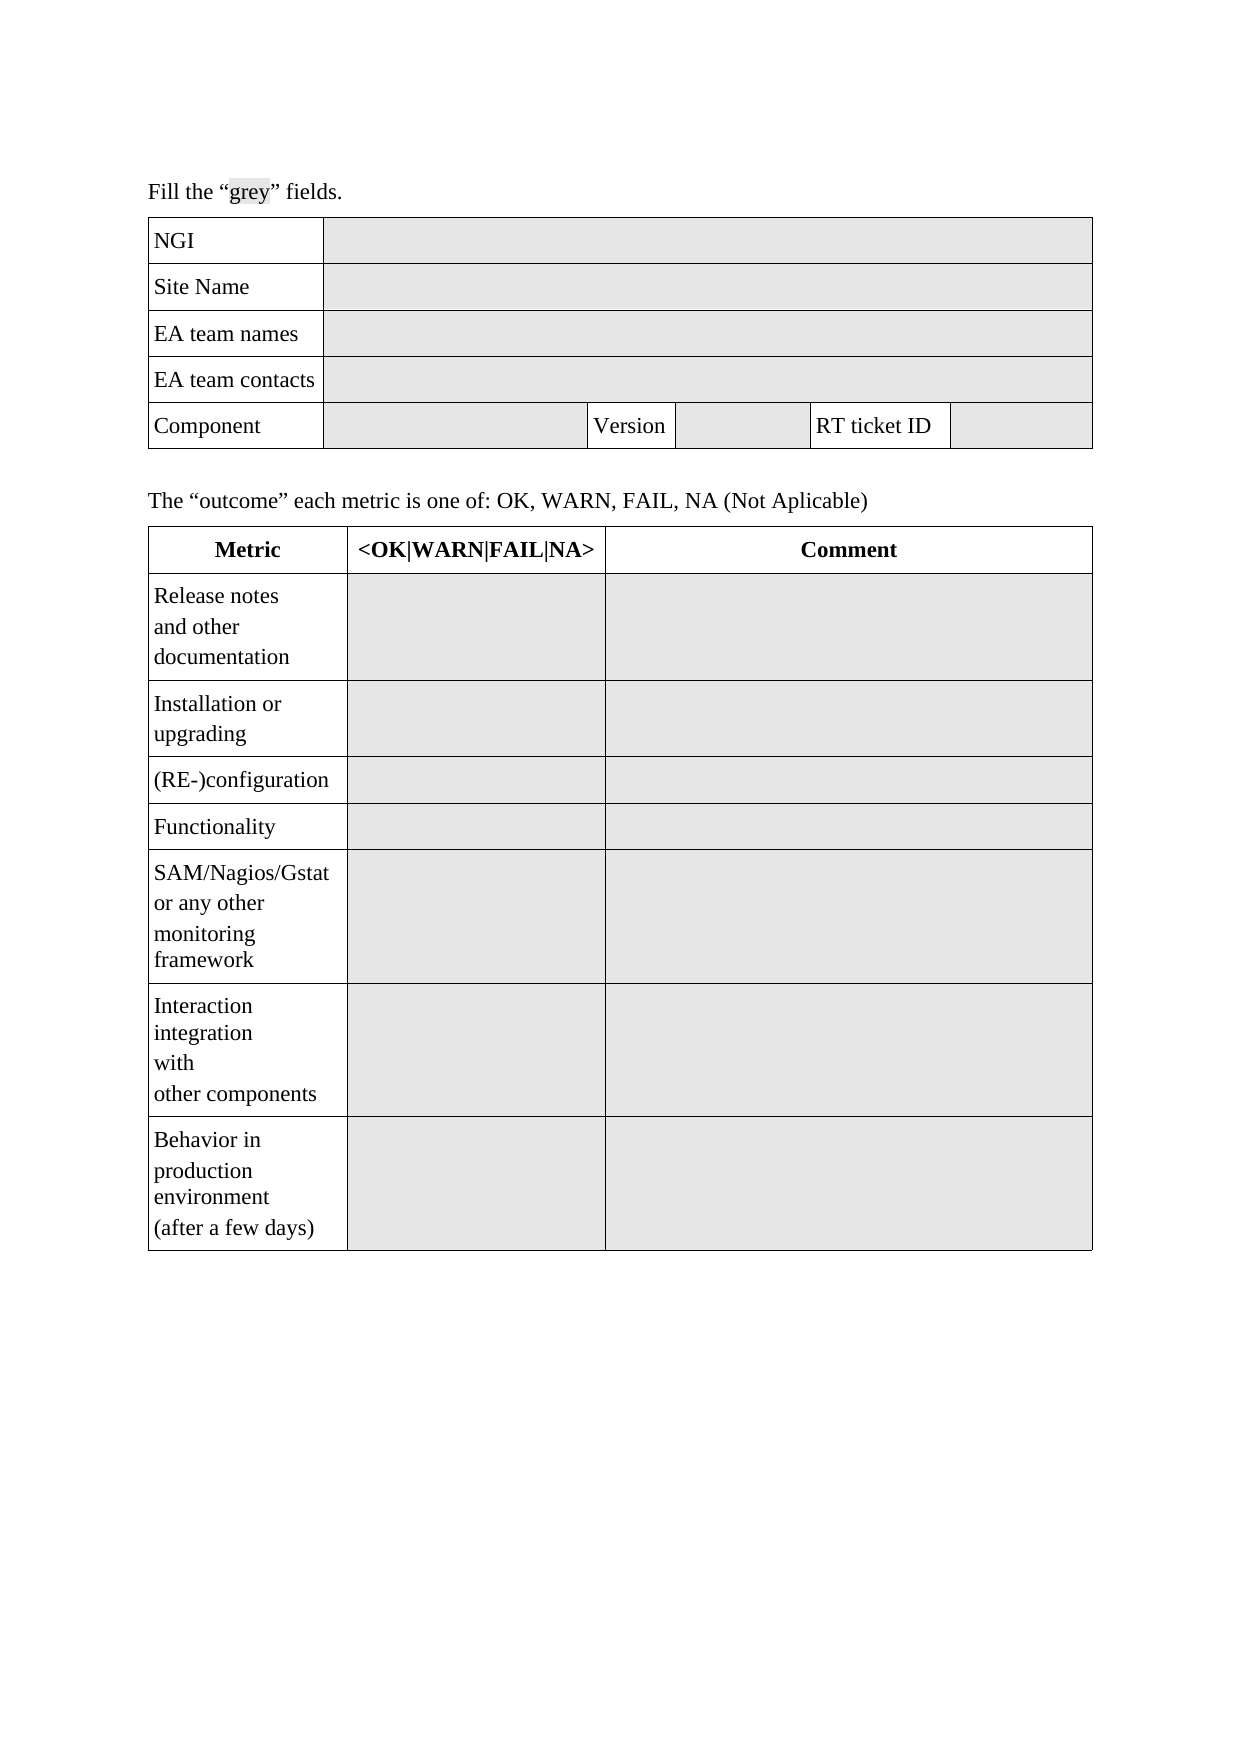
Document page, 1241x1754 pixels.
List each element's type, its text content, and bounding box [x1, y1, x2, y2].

table_cell Release notes and other documentation [149, 574, 347, 680]
text The “outcome” each metric is one of: OK, WARN, FAIL, NA (Not Aplicable) [148, 487, 1092, 514]
table_header NGI [149, 218, 323, 263]
table_cell Interaction integration with other components [149, 984, 347, 1116]
table_cell [951, 403, 1092, 448]
table_cell [348, 804, 605, 849]
table_header <OK|WARN|FAIL|NA> [348, 527, 605, 572]
table_cell [606, 804, 1092, 849]
table_cell SAM/Nagios/Gstat or any other monitoring framework [149, 850, 347, 983]
table_cell [606, 1117, 1092, 1250]
table_cell [324, 357, 1092, 402]
table_cell [348, 574, 605, 680]
table_cell [606, 850, 1092, 983]
table_cell [676, 403, 810, 448]
table_cell [348, 850, 605, 983]
table_cell [606, 757, 1092, 803]
table_cell EA team names [149, 311, 323, 356]
table_cell [324, 264, 1092, 309]
table_cell [606, 574, 1092, 680]
table_cell Version [588, 403, 675, 448]
table_cell [348, 681, 605, 756]
table_cell EA team contacts [149, 357, 323, 402]
table_cell Site Name [149, 264, 323, 309]
table_cell [348, 1117, 605, 1250]
table_header [324, 218, 1092, 263]
table_cell (RE-)configuration [149, 757, 347, 803]
table_cell RT ticket ID [811, 403, 950, 448]
table_cell [324, 311, 1092, 356]
table_cell [606, 984, 1092, 1116]
table_cell [348, 757, 605, 803]
text Fill the “grey” fields. [148, 178, 1092, 204]
table_cell Installation or upgrading [149, 681, 347, 756]
table_header Metric [149, 527, 347, 572]
table_cell Component [149, 403, 323, 448]
table_cell [348, 984, 605, 1116]
table_cell [324, 403, 587, 448]
table_cell [606, 681, 1092, 756]
table_cell Behavior in production environment (after a few days) [149, 1117, 347, 1250]
table_header Comment [606, 527, 1092, 572]
table_cell Functionality [149, 804, 347, 849]
